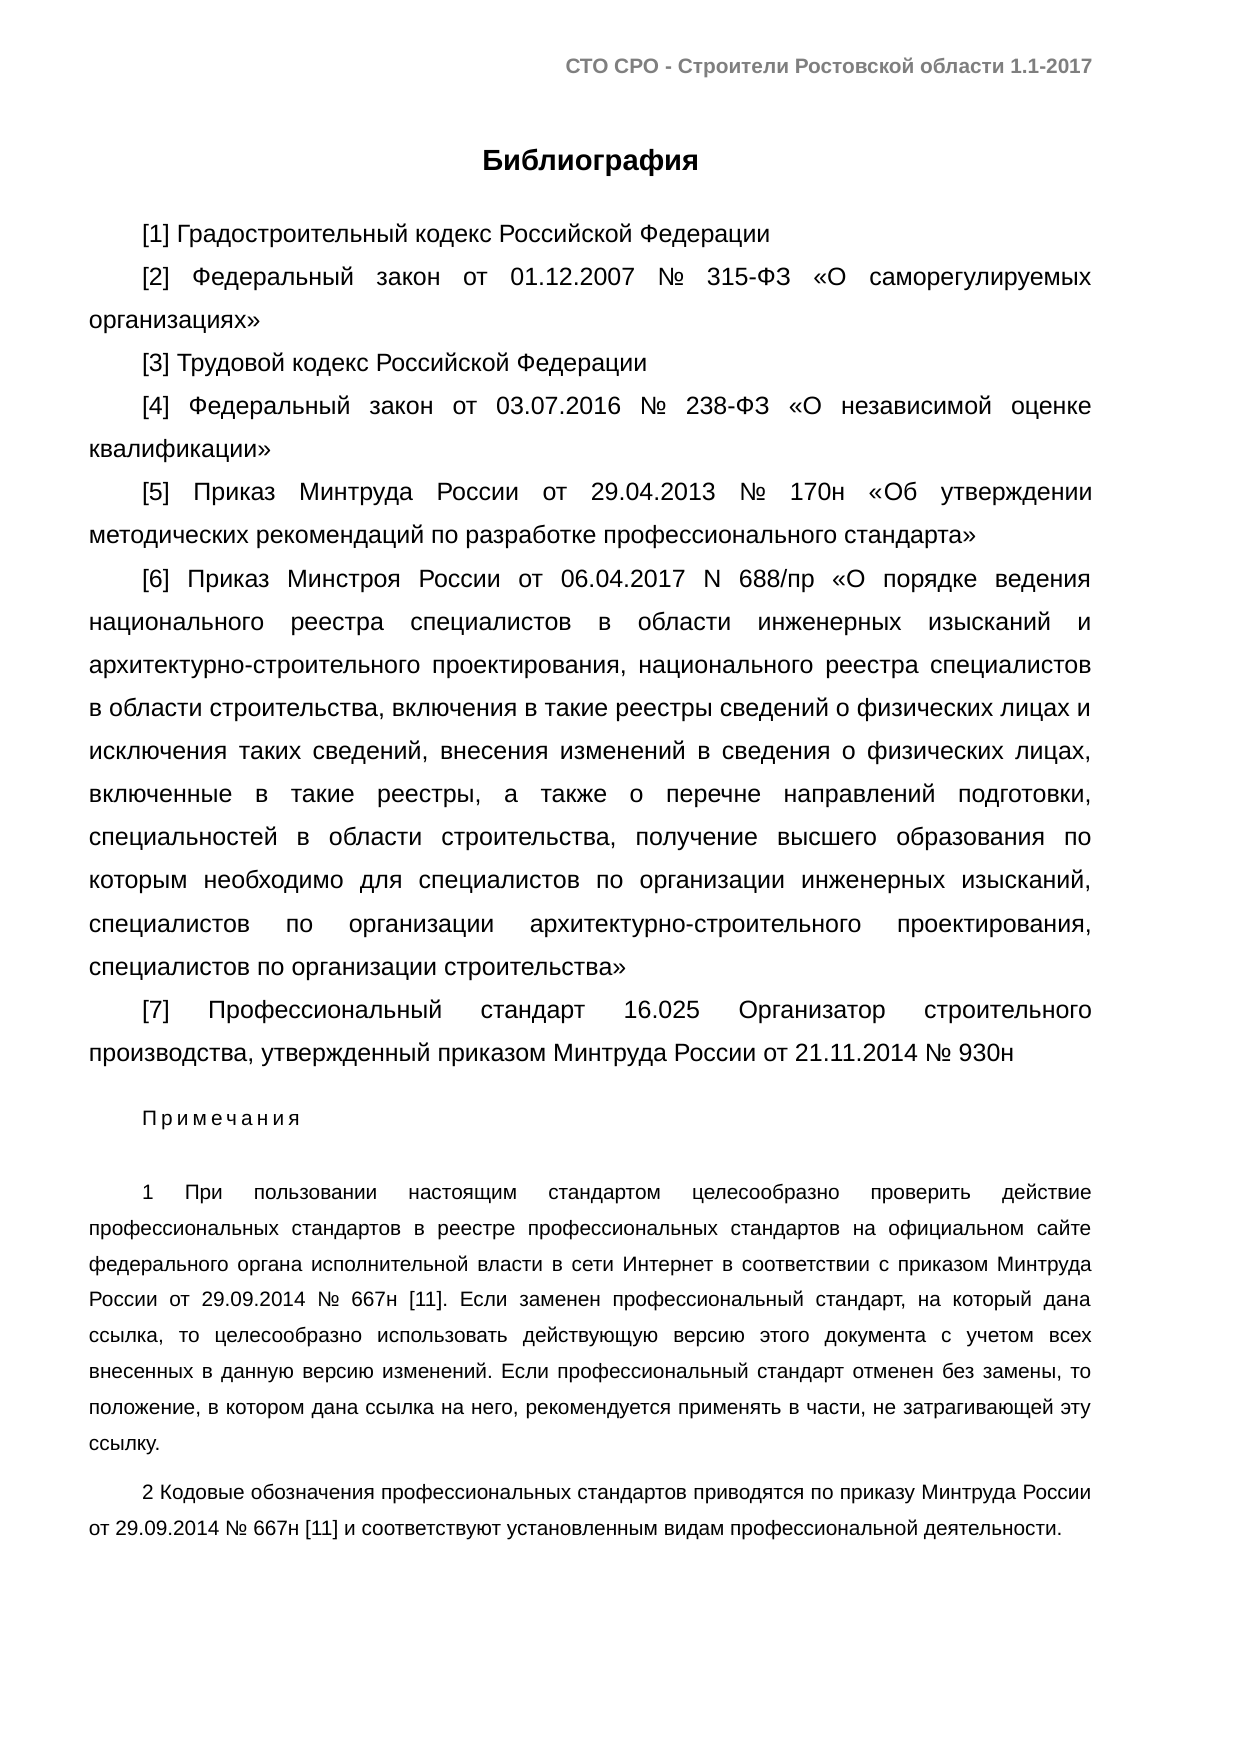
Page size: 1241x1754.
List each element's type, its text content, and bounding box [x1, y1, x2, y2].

text Библиография [89, 143, 1092, 177]
text [1] Градостроительный кодекс Российской Федерации [89, 218, 1092, 247]
text Примечания [89, 1106, 1092, 1130]
text [6] Приказ Минстроя России от 06.04.2017 N 688/пр «О порядке ведения национального реестра специалистов в области инженерных изысканий и архитектурно-строительного проектирования, национального реестра специалистов в области строительства, включения в такие реестры сведений о физических лицах и исключения таких сведений, внесения изменений в сведения о физических лицах, включенные в такие реестры, а также о перечне направлений подготовки, специальностей в области строительства, получение высшего образования по которым необходимо для специалистов по организации инженерных изысканий, специалистов по организации архитектурно-строительного проектирования, специалистов по организации строительства» [89, 563, 1092, 980]
text [2] Федеральный закон от 01.12.2007 № 315-ФЗ «О саморегулируемых организациях» [89, 262, 1092, 333]
text [3] Трудовой кодекс Российской Федерации [89, 348, 1092, 377]
text [5] Приказ Минтруда России от 29.04.2013 № 170н «Об утверждении методических рекомендаций по разработке профессионального стандарта» [89, 477, 1092, 549]
text [4] Федеральный закон от 03.07.2016 № 238-ФЗ «О независимой оценке квалификации» [89, 391, 1092, 463]
text 2 Кодовые обозначения профессиональных стандартов приводятся по приказу Минтруда России от 29.09.2014 № 667н [11] и соответствуют установленным видам профессиональной деятельности. [89, 1479, 1092, 1539]
text [7] Профессиональный стандарт 16.025 Организатор строительного производства, утвержденный приказом Минтруда России от 21.11.2014 № 930н [89, 995, 1092, 1067]
text 1 При пользовании настоящим стандартом целесообразно проверить действие профессиональных стандартов в реестре профессиональных стандартов на официальном сайте федерального органа исполнительной власти в сети Интернет в соответствии с приказом Минтруда России от 29.09.2014 № 667н [11]. Если заменен профессиональный стандарт, на который дана ссылка, то целесообразно использовать действующую версию этого документа с учетом всех внесенных в данную версию изменений. Если профессиональный стандарт отменен без замены, то положение, в котором дана ссылка на него, рекомендуется применять в части, не затрагивающей эту ссылку. [89, 1179, 1092, 1455]
